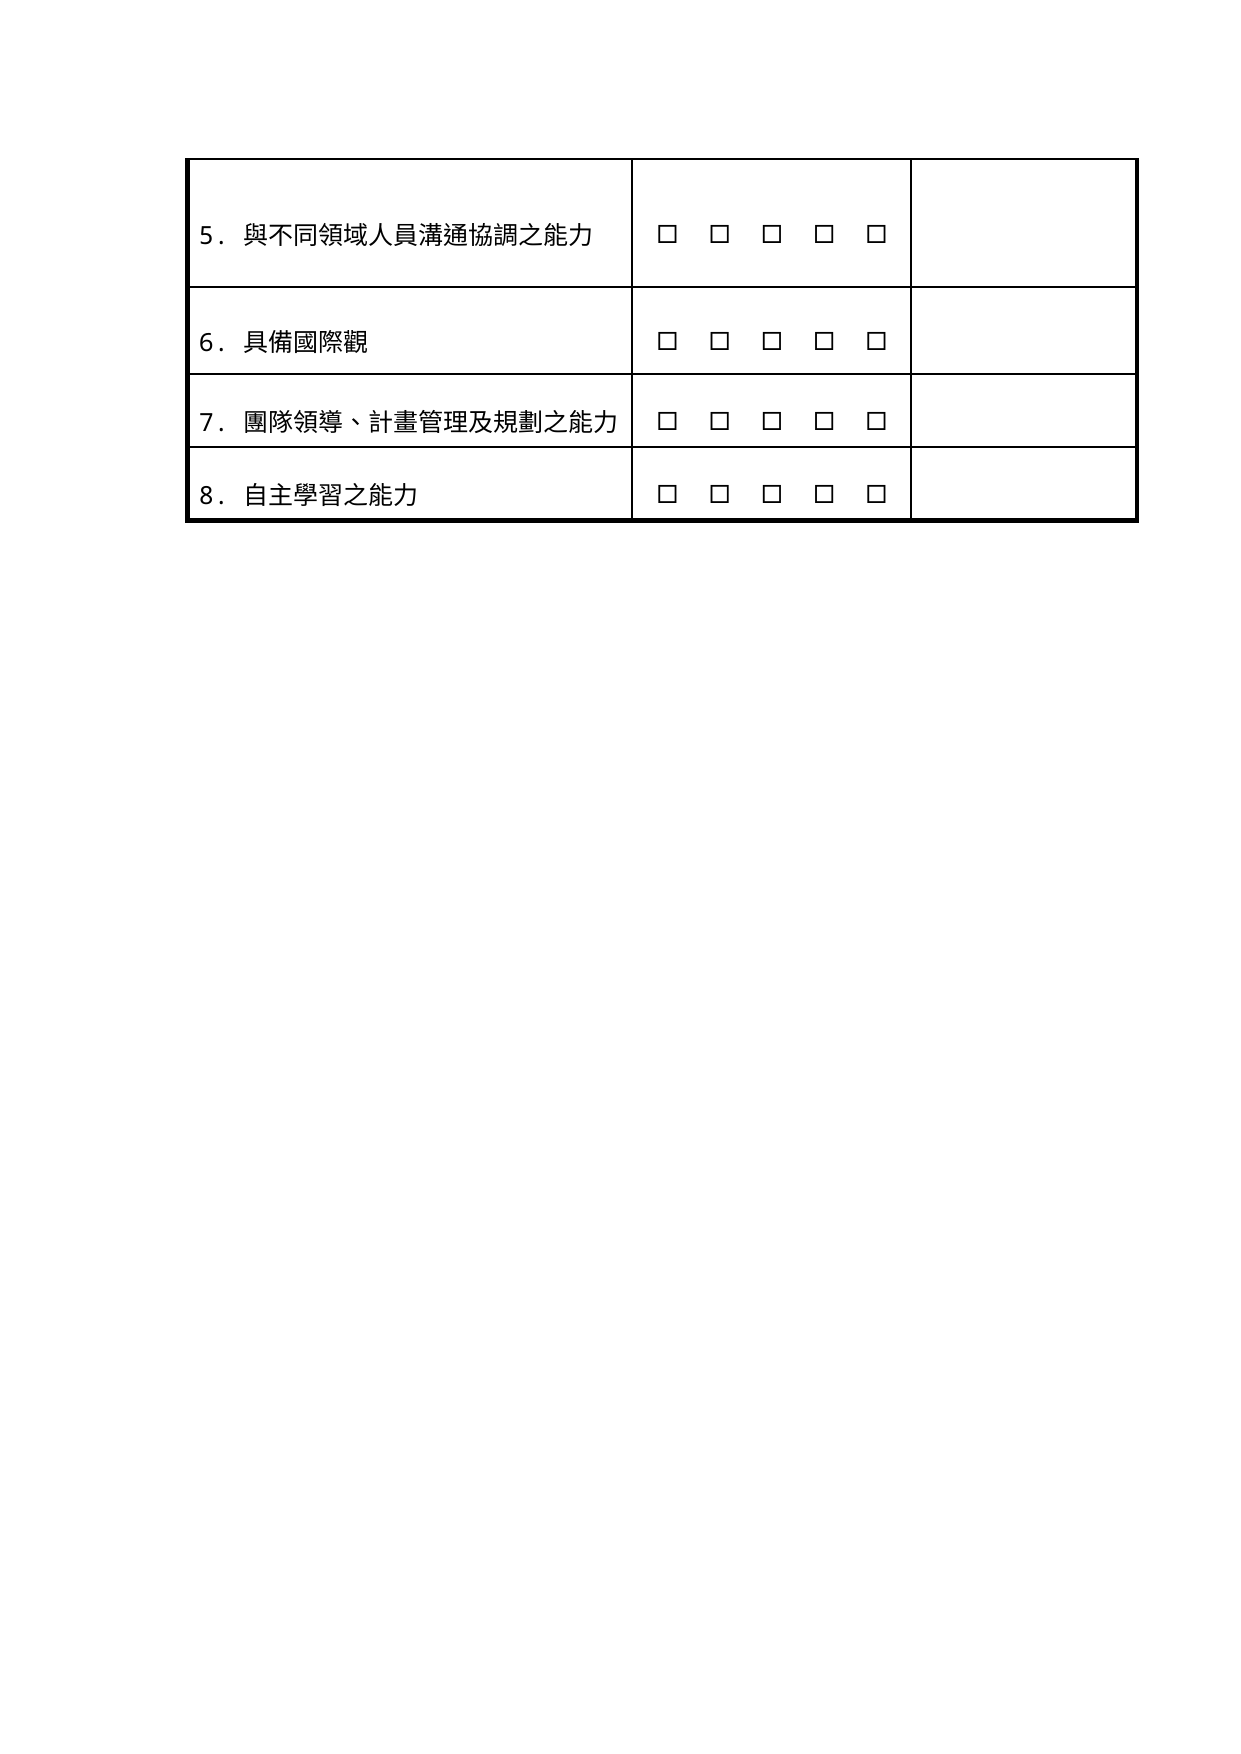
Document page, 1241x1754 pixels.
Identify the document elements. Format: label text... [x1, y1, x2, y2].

table_cell [912, 375, 1135, 446]
table_cell      [633, 288, 910, 373]
table_cell      [633, 160, 910, 286]
table_cell      [633, 375, 910, 446]
table_cell [912, 288, 1135, 373]
table_cell 7. 團隊領導、計畫管理及規劃之能力 [190, 375, 631, 446]
table_cell 5. 與不同領域人員溝通協調之能力 [190, 160, 631, 286]
table_cell 8. 自主學習之能力 [190, 448, 631, 518]
table_cell 6. 具備國際觀 [190, 288, 631, 373]
table_cell [912, 448, 1135, 518]
table_cell      [633, 448, 910, 518]
table_cell [912, 160, 1135, 286]
